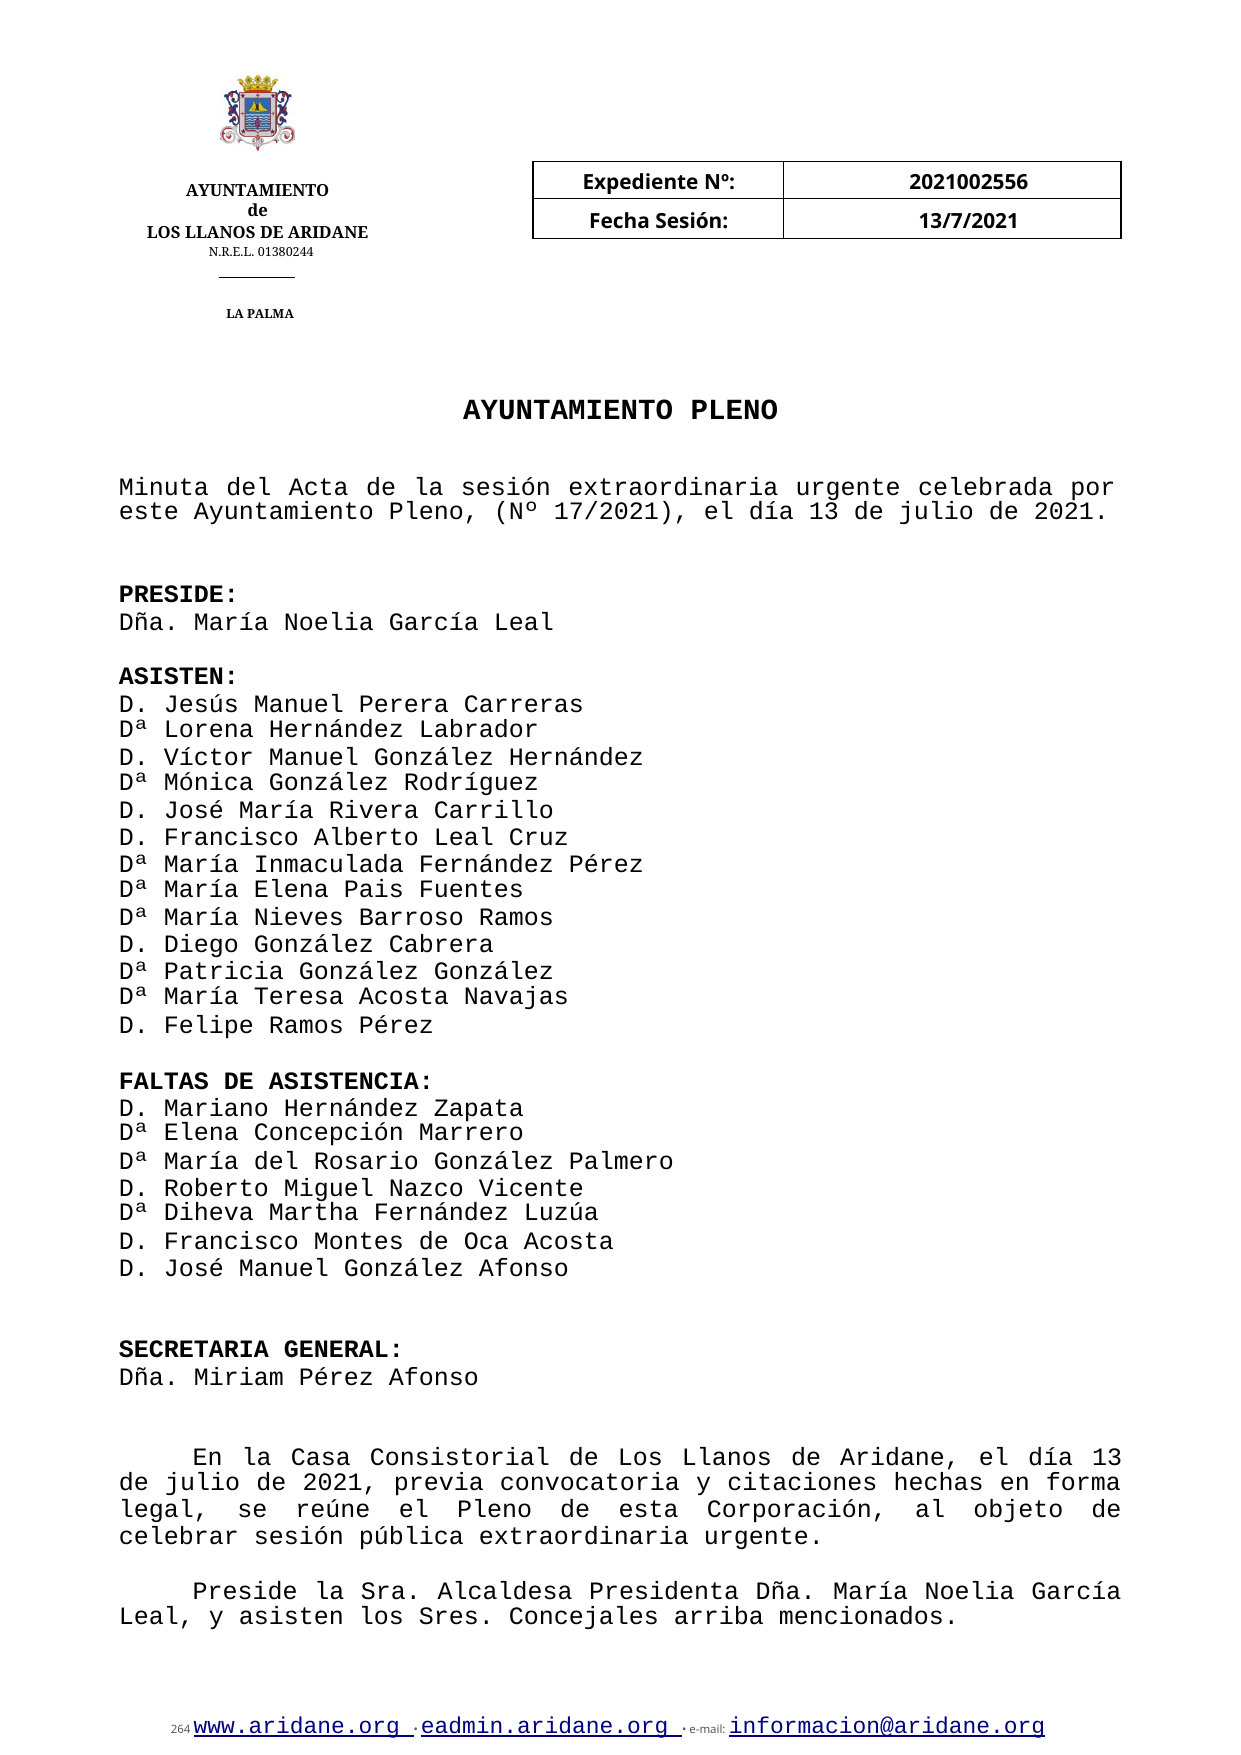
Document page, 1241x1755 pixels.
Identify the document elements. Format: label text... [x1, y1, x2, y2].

table_header Expediente Nº: [534, 162, 783, 197]
subtitle FALTAS DE ASISTENCIA: [119, 1067, 1134, 1095]
text En la Casa Consistorial de Los Llanos de Aridane, el día 13 de julio de 2021, previa convocatoria y citaciones hechas en forma legal, se reúne el Pleno de esta Corporación, al objeto de celebrar sesión pública extraordinaria urgente. [119, 1444, 1122, 1552]
text D. José María Rivera Carrillo [119, 797, 1134, 824]
text D. Francisco Alberto Leal Cruz [119, 824, 1134, 851]
text D. José Manuel González Afonso [119, 1254, 1134, 1282]
subtitle PRESIDE: [119, 580, 1134, 608]
text Minuta del Acta de la sesión extraordinaria urgente celebrada por este Ayuntamiento Pleno, (Nº 17/2021), el día 13 de julio de 2021. [119, 474, 1134, 527]
text D. Felipe Ramos Pérez [119, 1012, 1134, 1039]
text Dª María del Rosario González Palmero [119, 1148, 1134, 1175]
table_cell 13/7/2021 [784, 199, 1120, 237]
text LOS LLANOS DE ARIDANE [125, 221, 390, 243]
text D. Diego González Cabrera [119, 931, 1134, 958]
text Dª Patricia González González Dª María Teresa Acosta Navajas [119, 958, 582, 1012]
text LA PALMA [226, 307, 1134, 322]
text D. Víctor Manuel González Hernández Dª Mónica González Rodríguez [119, 745, 646, 797]
text AYUNTAMIENTO [125, 180, 389, 201]
table_header 2021002556 [784, 162, 1120, 197]
text Dña. Miriam Pérez Afonso [119, 1363, 1134, 1391]
text Dª María Nieves Barroso Ramos [119, 904, 1134, 931]
text D. Mariano Hernández Zapata Dª Elena Concepción Marrero [119, 1096, 526, 1148]
text Preside la Sra. Alcaldesa Presidenta Dña. María Noelia García Leal, y asisten los Sres. Concejales arriba mencionados. [119, 1578, 1121, 1632]
subtitle ASISTEN: [119, 662, 1134, 690]
text Dña. María Noelia García Leal [119, 608, 1134, 636]
text de [125, 201, 390, 221]
text Dª María Inmaculada Fernández Pérez Dª María Elena Pais Fuentes [119, 851, 646, 904]
table_cell Fecha Sesión: [534, 199, 783, 237]
text D. Francisco Montes de Oca Acosta [119, 1228, 1134, 1254]
text D. Roberto Miguel Nazco Vicente Dª Diheva Martha Fernández Luzúa [119, 1175, 612, 1228]
subtitle SECRETARIA GENERAL: [119, 1335, 1134, 1363]
text D. Jesús Manuel Perera Carreras Dª Lorena Hernández Labrador [119, 691, 586, 744]
text [532, 161, 1123, 242]
text N.R.E.L. 01380244 [208, 243, 1134, 261]
text AYUNTAMIENTO PLENO [125, 396, 1116, 428]
